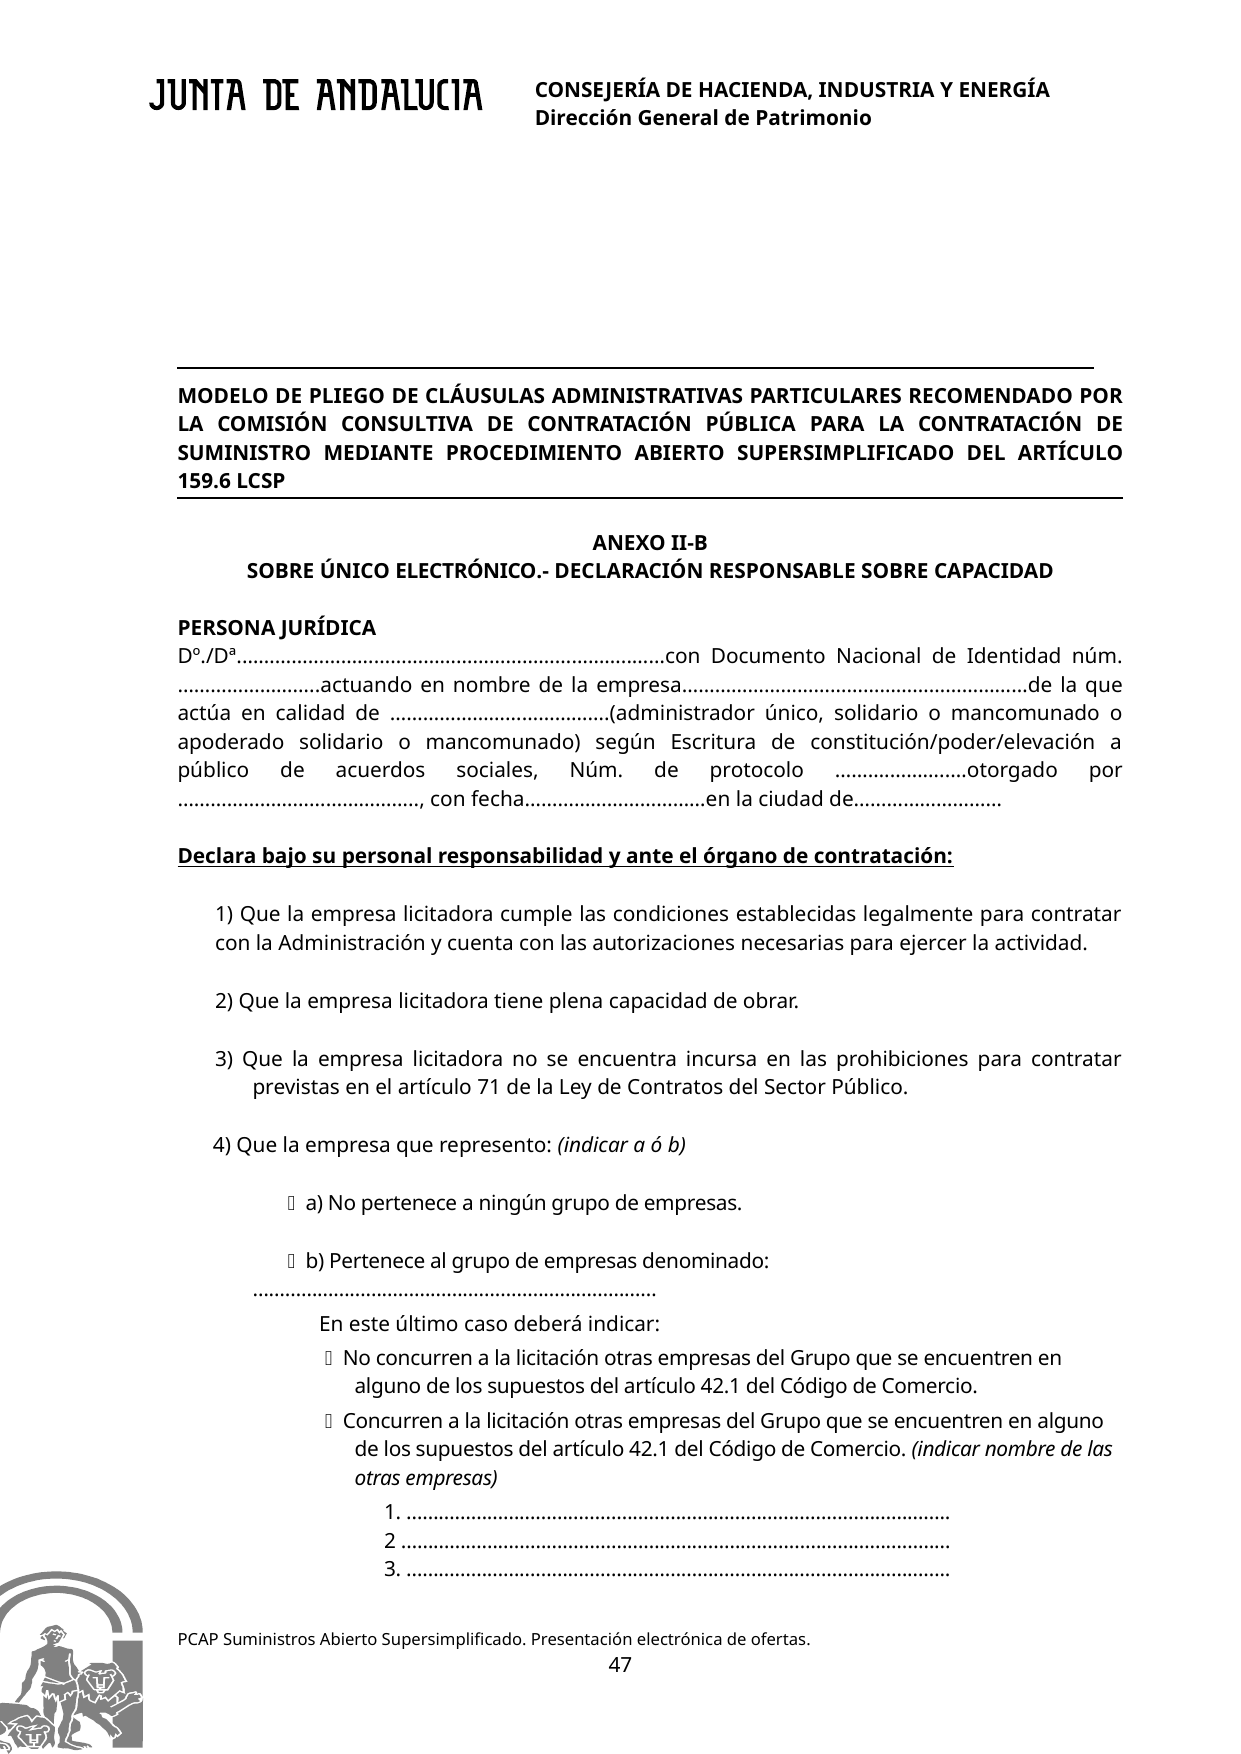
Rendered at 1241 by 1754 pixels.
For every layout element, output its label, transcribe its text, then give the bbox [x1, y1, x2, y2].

text 2 ………………………………………………………………………………………… [384, 1526, 1123, 1554]
text  Concurren a la licitación otras empresas del Grupo que se encuentren en alguno de los supuestos del artículo 42.1 del Código de Comercio. (indicar nombre de las otras empresas) [325, 1406, 1123, 1491]
text 1. ……………………………………………………………………………………….. [384, 1497, 1123, 1526]
text SOBRE ÚNICO ELECTRÓNICO.- DECLARACIÓN RESPONSABLE SOBRE CAPACIDAD [177, 556, 1123, 585]
text MODELO DE PLIEGO DE CLÁUSULAS ADMINISTRATIVAS PARTICULARES RECOMENDADO POR LA COMISIÓN CONSULTIVA DE CONTRATACIÓN PÚBLICA PARA LA CONTRATACIÓN DE SUMINISTRO MEDIANTE PROCEDIMIENTO ABIERTO SUPERSIMPLIFICADO DEL ARTÍCULO 159.6 LCSP [177, 381, 1123, 497]
text  No concurren a la licitación otras empresas del Grupo que se encuentren en alguno de los supuestos del artículo 42.1 del Código de Comercio. [325, 1343, 1123, 1400]
text  a) No pertenece a ningún grupo de empresas. [252, 1188, 1123, 1217]
text Declara bajo su personal responsabilidad y ante el órgano de contratación: [177, 842, 1123, 870]
text Dº./Dª.……………………………………………………………..……con Documento Nacional de Identidad núm.……………………..actuando en nombre de la empresa………………………………………………………de la que actúa en calidad de ………………………………….(administrador único, solidario o mancomunado o apoderado solidario o mancomunado) según Escritura de constitución/poder/elevación a público de acuerdos sociales, Núm. de protocolo ……….………..…otorgado por …………………………………….., con fecha……………………………en la ciudad de……………………… [177, 642, 1123, 812]
text  b) Pertenece al grupo de empresas denominado: ………………………………………………………………… [252, 1246, 1123, 1303]
text PERSONA JURÍDICA [177, 613, 1123, 642]
text 3. ……………………………………………………………………………………….. [384, 1554, 1123, 1583]
text 2) Que la empresa licitadora tiene plena capacidad de obrar. [215, 986, 1123, 1014]
text 4) Que la empresa que represento: (indicar a ó b) [177, 1130, 1123, 1159]
list 1) Que la empresa licitadora cumple las condiciones establecidas legalmente para contratar con la Administración y cuenta con las autorizaciones necesarias para ejercer la actividad. [215, 899, 1123, 956]
text ANEXO II-B [177, 528, 1123, 556]
text En este último caso deberá indicar: [319, 1309, 1123, 1337]
text 3) Que la empresa licitadora no se encuentra incursa en las prohibiciones para contratar previstas en el artículo 71 de la Ley de Contratos del Sector Público. [215, 1044, 1123, 1101]
